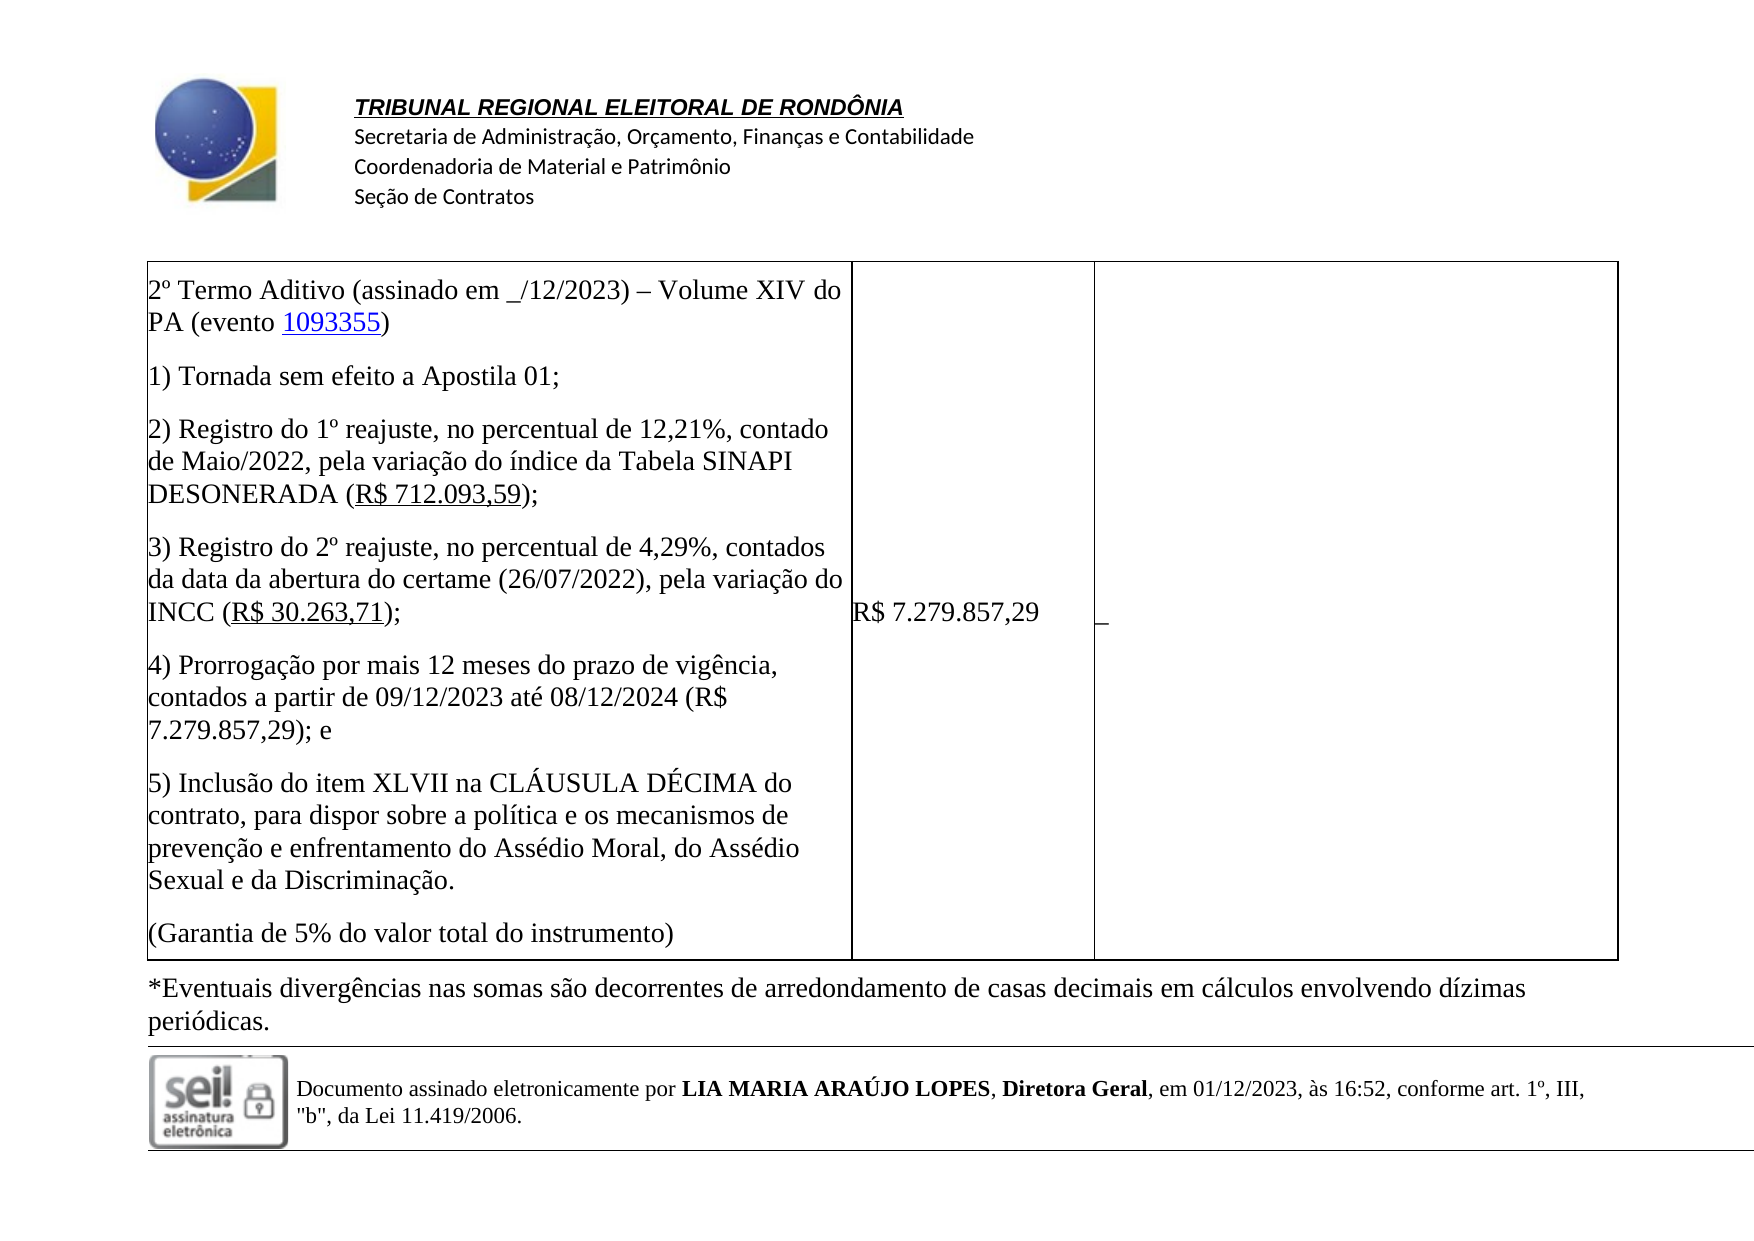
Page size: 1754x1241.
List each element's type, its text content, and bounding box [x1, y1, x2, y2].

table_cell R$ 7.279.857,29 [853, 262, 1094, 959]
table_cell 2º Termo Aditivo (assinado em _/12/2023) – Volume XIV do PA (evento 1093355) 1) Tornada sem efeito a Apostila 01; 2) Registro do 1º reajuste, no percentual de 12,21%, contado de Maio/2022, pela variação do índice da Tabela SINAPI DESONERADA (R$ 712.093,59); 3) Registro do 2º reajuste, no percentual de 4,29%, contados da data da abertura do certame (26/07/2022), pela variação do INCC (R$ 30.263,71); 4) Prorrogação por mais 12 meses do prazo de vigência, contados a partir de 09/12/2023 até 08/12/2024 (R$ 7.279.857,29); e 5) Inclusão do item XLVII na CLÁUSULA DÉCIMA do contrato, para dispor sobre a política e os mecanismos de prevenção e enfrentamento do Assédio Moral, do Assédio Sexual e da Discriminação. (Garantia de 5% do valor total do instrumento) [148, 262, 851, 959]
table_cell _ [1095, 262, 1617, 959]
text *Eventuais divergências nas somas são decorrentes de arredondamento de casas decimais em cálculos envolvendo dízimas periódicas. [148, 971, 1606, 1036]
table_header [148, 1054, 294, 1150]
table_header Documento assinado eletronicamente por LIA MARIA ARAÚJO LOPES, Diretora Geral, em 01/12/2023, às 16:52, conforme art. 1º, III, "b", da Lei 11.419/2006. [295, 1054, 1616, 1150]
